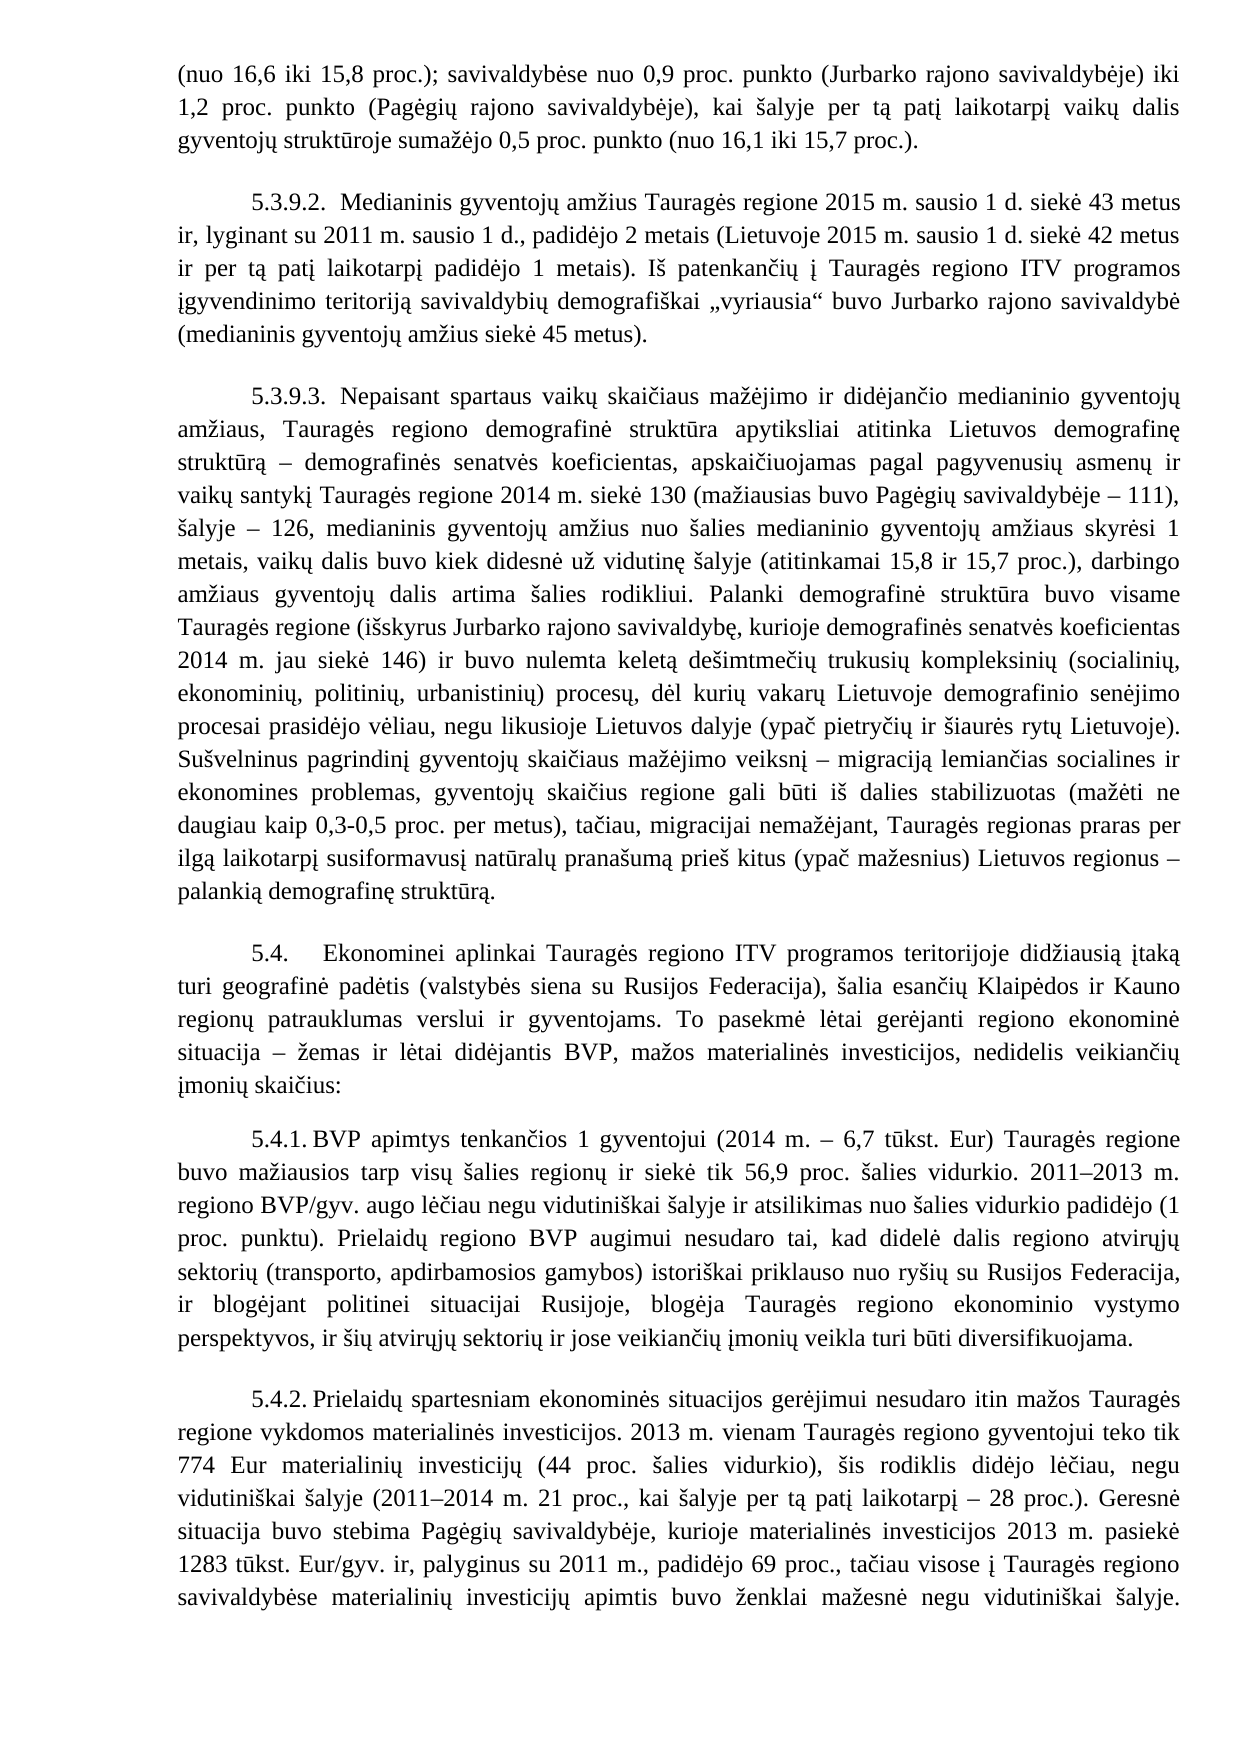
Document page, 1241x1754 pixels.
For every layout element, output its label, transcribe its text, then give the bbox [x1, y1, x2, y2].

text 5.3.9.3. Nepaisant spartaus vaikų skaičiaus mažėjimo ir didėjančio medianinio gyventojų amžiaus, Tauragės regiono demografinė struktūra apytiksliai atitinka Lietuvos demografinę struktūrą – demografinės senatvės koeficientas, apskaičiuojamas pagal pagyvenusių asmenų ir vaikų santykį Tauragės regione 2014 m. siekė 130 (mažiausias buvo Pagėgių savivaldybėje – 111), šalyje – 126, medianinis gyventojų amžius nuo šalies medianinio gyventojų amžiaus skyrėsi 1 metais, vaikų dalis buvo kiek didesnė už vidutinę šalyje (atitinkamai 15,8 ir 15,7 proc.), darbingo amžiaus gyventojų dalis artima šalies rodikliui. Palanki demografinė struktūra buvo visame Tauragės regione (išskyrus Jurbarko rajono savivaldybę, kurioje demografinės senatvės koeficientas 2014 m. jau siekė 146) ir buvo nulemta keletą dešimtmečių trukusių kompleksinių (socialinių, ekonominių, politinių, urbanistinių) procesų, dėl kurių vakarų Lietuvoje demografinio senėjimo procesai prasidėjo vėliau, negu likusioje Lietuvos dalyje (ypač pietryčių ir šiaurės rytų Lietuvoje). Sušvelninus pagrindinį gyventojų skaičiaus mažėjimo veiksnį – migraciją lemiančias socialines ir ekonomines problemas, gyventojų skaičius regione gali būti iš dalies stabilizuotas (mažėti ne daugiau kaip 0,3-0,5 proc. per metus), tačiau, migracijai nemažėjant, Tauragės regionas praras per ilgą laikotarpį susiformavusį natūralų pranašumą prieš kitus (ypač mažesnius) Lietuvos regionus – palankią demografinę struktūrą. [177, 381, 1181, 905]
text (nuo 16,6 iki 15,8 proc.); savivaldybėse nuo 0,9 proc. punkto (Jurbarko rajono savivaldybėje) iki 1,2 proc. punkto (Pagėgių rajono savivaldybėje), kai šalyje per tą patį laikotarpį vaikų dalis gyventojų struktūroje sumažėjo 0,5 proc. punkto (nuo 16,1 iki 15,7 proc.). [177, 59, 1181, 154]
text 5.4.2. Prielaidų spartesniam ekonominės situacijos gerėjimui nesudaro itin mažos Tauragės regione vykdomos materialinės investicijos. 2013 m. vienam Tauragės regiono gyventojui teko tik 774 Eur materialinių investicijų (44 proc. šalies vidurkio), šis rodiklis didėjo lėčiau, negu vidutiniškai šalyje (2011–2014 m. 21 proc., kai šalyje per tą patį laikotarpį – 28 proc.). Geresnė situacija buvo stebima Pagėgių savivaldybėje, kurioje materialinės investicijos 2013 m. pasiekė 1283 tūkst. Eur/gyv. ir, palyginus su 2011 m., padidėjo 69 proc., tačiau visose į Tauragės regiono savivaldybėse materialinių investicijų apimtis buvo ženklai mažesnė negu vidutiniškai šalyje. [177, 1384, 1181, 1611]
text 5.4.1. BVP apimtys tenkančios 1 gyventojui (2014 m. – 6,7 tūkst. Eur) Tauragės regione buvo mažiausios tarp visų šalies regionų ir siekė tik 56,9 proc. šalies vidurkio. 2011–2013 m. regiono BVP/gyv. augo lėčiau negu vidutiniškai šalyje ir atsilikimas nuo šalies vidurkio padidėjo (1 proc. punktu). Prielaidų regiono BVP augimui nesudaro tai, kad didelė dalis regiono atvirųjų sektorių (transporto, apdirbamosios gamybos) istoriškai priklauso nuo ryšių su Rusijos Federacija, ir blogėjant politinei situacijai Rusijoje, blogėja Tauragės regiono ekonominio vystymo perspektyvos, ir šių atvirųjų sektorių ir jose veikiančių įmonių veikla turi būti diversifikuojama. [177, 1124, 1181, 1351]
text 5.3.9.2. Medianinis gyventojų amžius Tauragės regione 2015 m. sausio 1 d. siekė 43 metus ir, lyginant su 2011 m. sausio 1 d., padidėjo 2 metais (Lietuvoje 2015 m. sausio 1 d. siekė 42 metus ir per tą patį laikotarpį padidėjo 1 metais). Iš patenkančių į Tauragės regiono ITV programos įgyvendinimo teritoriją savivaldybių demografiškai „vyriausia“ buvo Jurbarko rajono savivaldybė (medianinis gyventojų amžius siekė 45 metus). [177, 187, 1181, 348]
text 5.4. Ekonominei aplinkai Tauragės regiono ITV programos teritorijoje didžiausią įtaką turi geografinė padėtis (valstybės siena su Rusijos Federacija), šalia esančių Klaipėdos ir Kauno regionų patrauklumas verslui ir gyventojams. To pasekmė lėtai gerėjanti regiono ekonominė situacija – žemas ir lėtai didėjantis BVP, mažos materialinės investicijos, nedidelis veikiančių įmonių skaičius: [177, 938, 1181, 1099]
